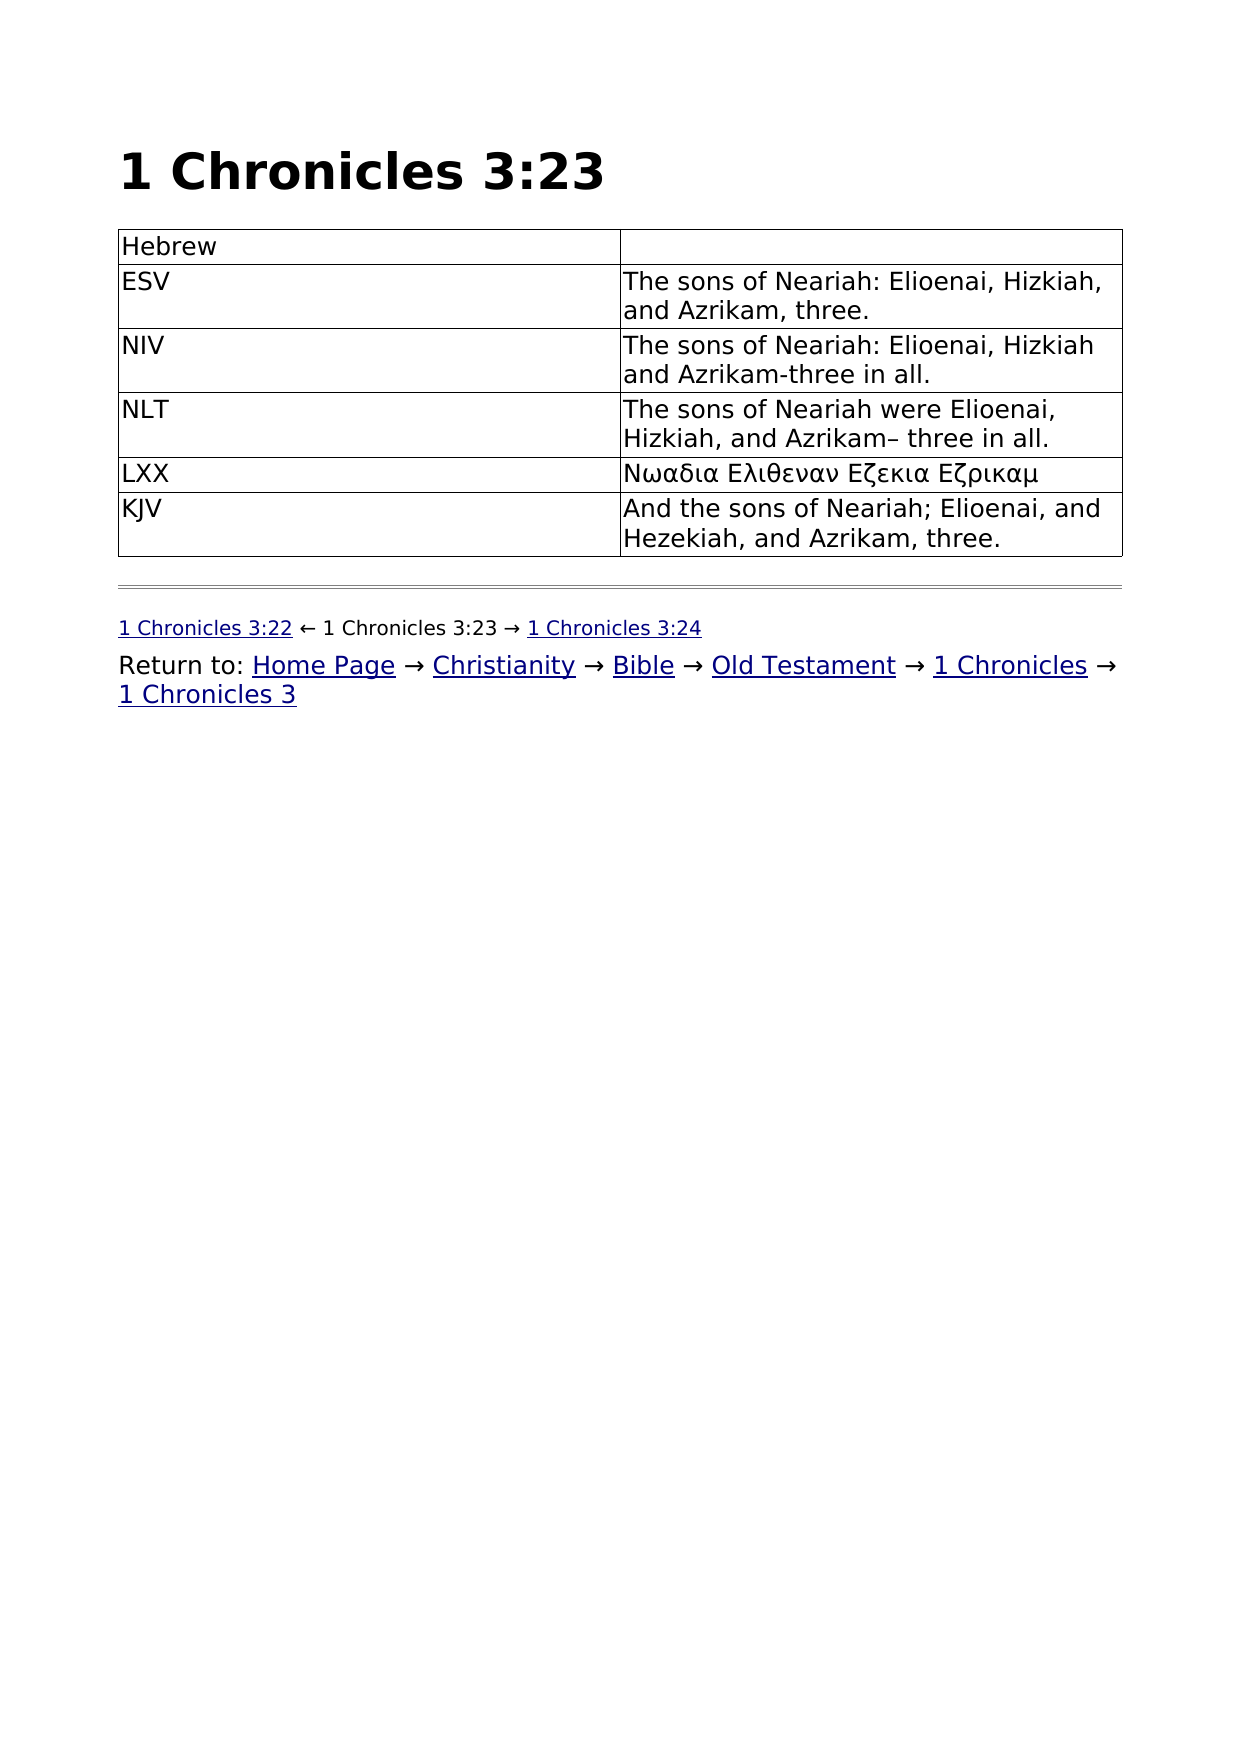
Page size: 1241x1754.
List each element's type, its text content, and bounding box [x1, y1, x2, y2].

table_cell The sons of Neariah: Elioenai, Hizkiah, and Azrikam, three. [621, 265, 1122, 328]
table_cell The sons of Neariah were Elioenai, Hizkiah, and Azrikam– three in all. [621, 393, 1122, 457]
text Return to: Home Page → Christianity → Bible → Old Testament → 1 Chronicles → 1 Chronicles 3 [118, 651, 1122, 709]
table_cell Νωαδια Ελιθεναν Εζεκια Εζρικαμ [621, 458, 1122, 492]
table_header Hebrew [119, 230, 620, 264]
table_cell NIV [119, 329, 620, 392]
table_cell ESV [119, 265, 620, 328]
table_cell The sons of Neariah: Elioenai, Hizkiah and Azrikam-three in all. [621, 329, 1122, 392]
table_cell KJV [119, 493, 620, 556]
table_header [621, 230, 1122, 264]
text 1 Chronicles 3:22 ← 1 Chronicles 3:23 → 1 Chronicles 3:24 [118, 617, 1122, 651]
table_cell And the sons of Neariah; Elioenai, and Hezekiah, and Azrikam, three. [621, 493, 1122, 556]
subtitle 1 Chronicles 3:23 [118, 143, 1122, 201]
table_cell NLT [119, 393, 620, 457]
table_cell LXX [119, 458, 620, 492]
